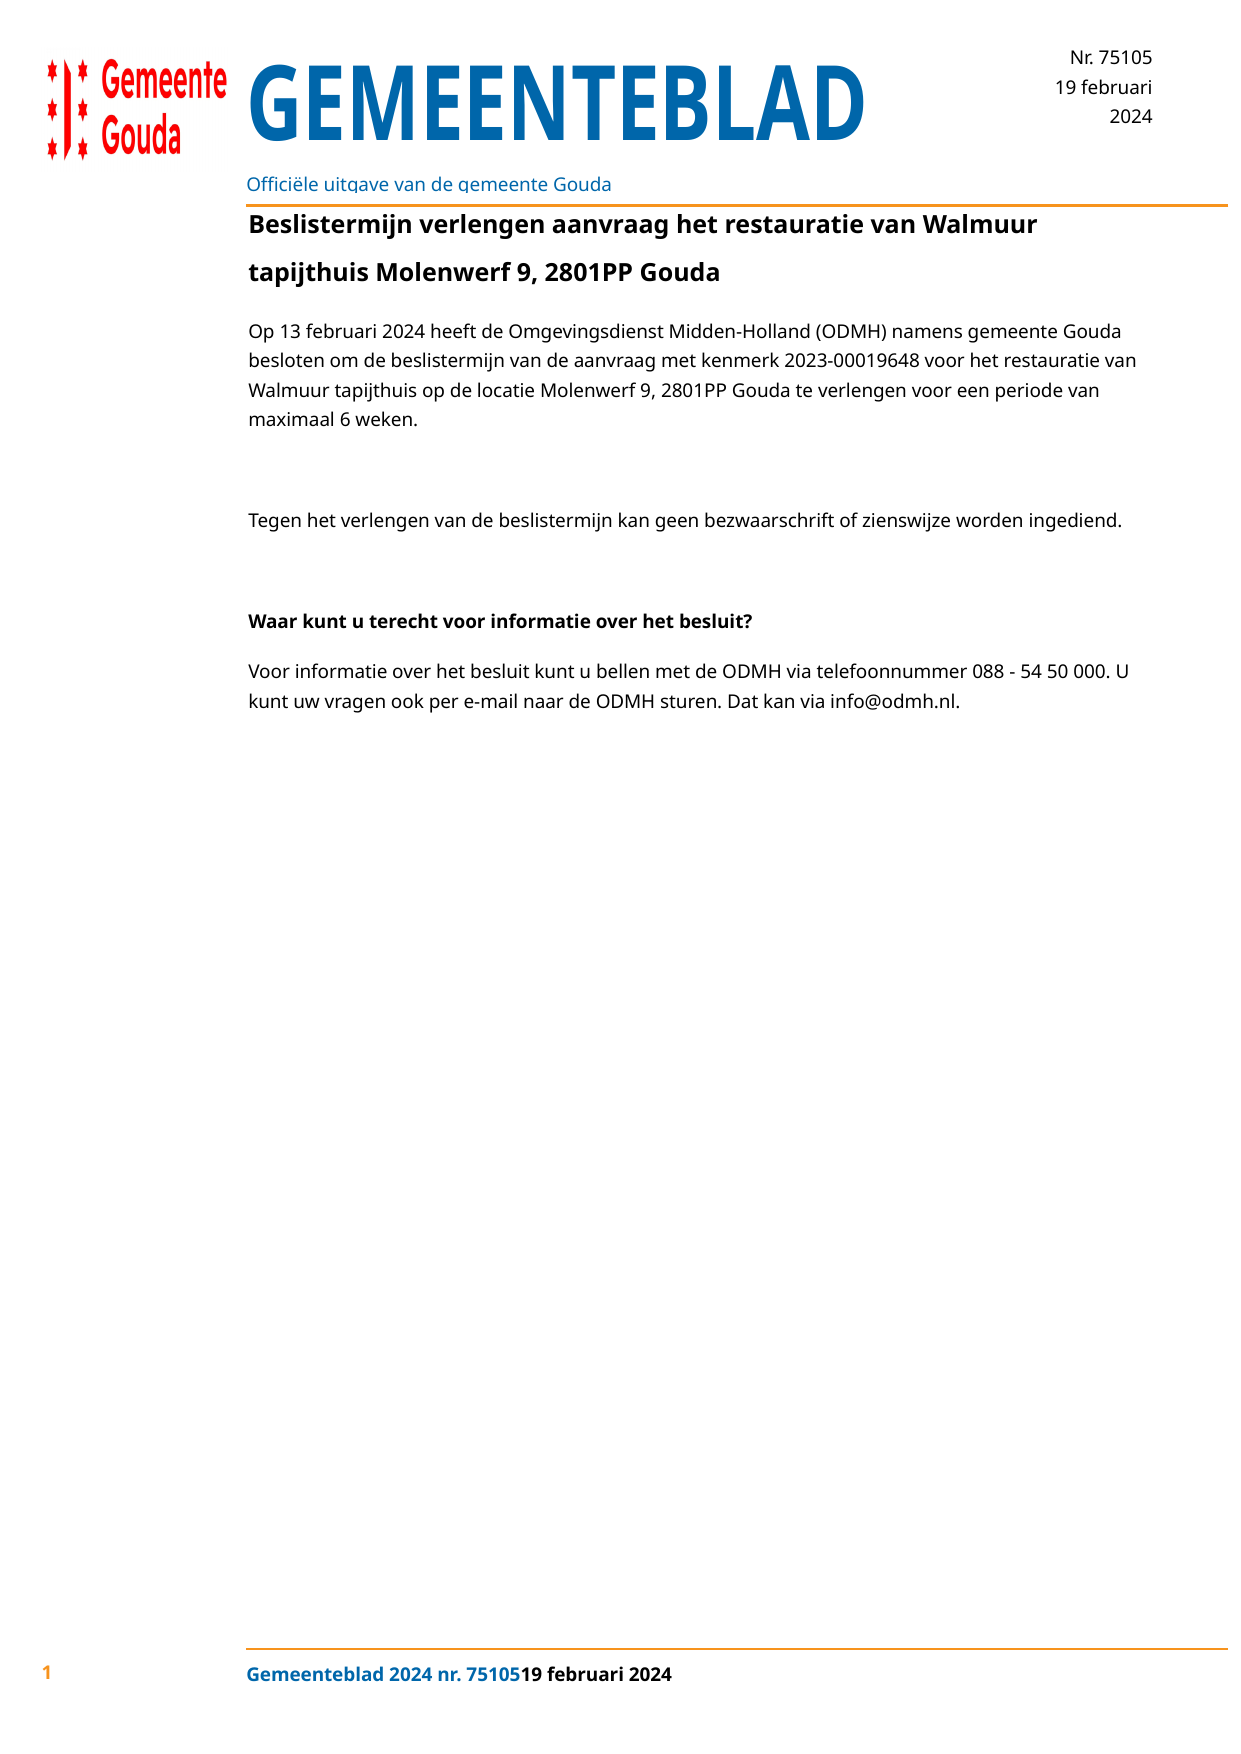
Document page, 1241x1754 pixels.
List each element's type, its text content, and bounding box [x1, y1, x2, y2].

text Tegen het verlengen van de beslistermijn kan geen bezwaarschrift of zienswijze worden ingediend. [248, 507, 1152, 533]
picture [41, 47, 231, 172]
text Op 13 februari 2024 heeft de Omgevingsdienst Midden-Holland (ODMH) namens gemeente Gouda besloten om de beslistermijn van de aanvraag met kenmerk 2023-00019648 voor het restauratie van Walmuur tapijthuis op de locatie Molenwerf 9, 2801PP Gouda te verlengen voor een periode van maximaal 6 weken. [248, 318, 1152, 432]
text Voor informatie over het besluit kunt u bellen met de ODMH via telefoonnummer 088 - 54 50 000. U kunt uw vragen ook per e-mail naar de ODMH sturen. Dat kan via info@odmh.nl. [248, 659, 1152, 714]
text Waar kunt u terecht voor informatie over het besluit? [248, 608, 1152, 634]
text Beslistermijn verlengen aanvraag het restauratie van Walmuur tapijthuis Molenwerf 9, 2801PP Gouda [248, 207, 1152, 288]
